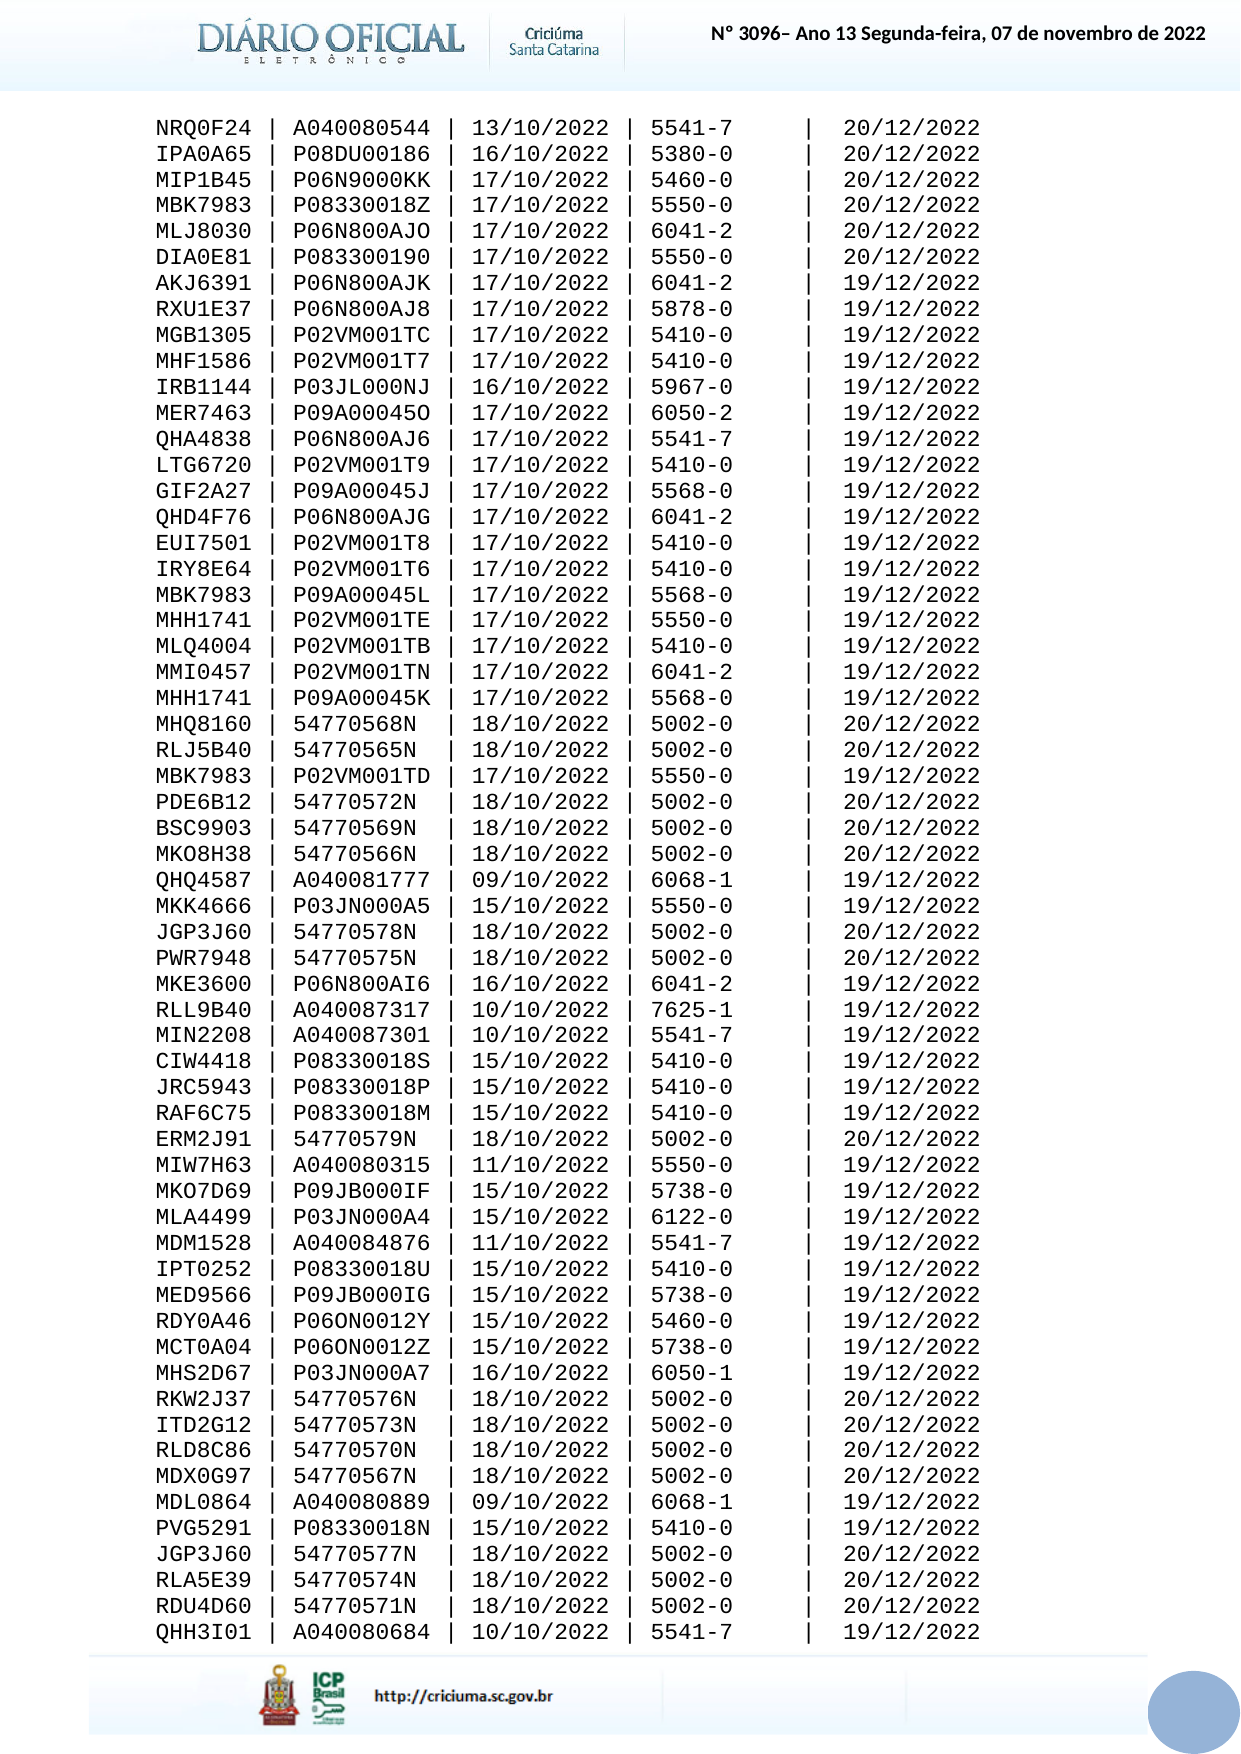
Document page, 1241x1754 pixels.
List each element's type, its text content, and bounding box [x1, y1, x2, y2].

text MBK7983 | P02VM001TD | 17/10/2022 | 5550-0 | 19/12/2022 [59, 764, 1167, 790]
text DIA0E81 | P083300190 | 17/10/2022 | 5550-0 | 20/12/2022 [59, 246, 1167, 272]
text MBK7983 | P09A00045L | 17/10/2022 | 5568-0 | 19/12/2022 [59, 583, 1167, 609]
text MIP1B45 | P06N9000KK | 17/10/2022 | 5460-0 | 20/12/2022 [59, 168, 1167, 194]
text IPT0252 | P08330018U | 15/10/2022 | 5410-0 | 19/12/2022 [59, 1257, 1167, 1283]
text MKK4666 | P03JN000A5 | 15/10/2022 | 5550-0 | 19/12/2022 [59, 894, 1167, 920]
text RLA5E39 | 54770574N | 18/10/2022 | 5002-0 | 20/12/2022 [59, 1568, 1167, 1594]
text MMI0457 | P02VM001TN | 17/10/2022 | 6041-2 | 19/12/2022 [59, 661, 1167, 687]
text RXU1E37 | P06N800AJ8 | 17/10/2022 | 5878-0 | 19/12/2022 [59, 298, 1167, 323]
text MKO7D69 | P09JB000IF | 15/10/2022 | 5738-0 | 19/12/2022 [59, 1179, 1167, 1205]
text MED9566 | P09JB000IG | 15/10/2022 | 5738-0 | 19/12/2022 [59, 1283, 1167, 1309]
text MER7463 | P09A00045O | 17/10/2022 | 6050-2 | 19/12/2022 [59, 401, 1167, 427]
text RDY0A46 | P06ON0012Y | 15/10/2022 | 5460-0 | 19/12/2022 [59, 1309, 1167, 1335]
text MHF1586 | P02VM001T7 | 17/10/2022 | 5410-0 | 19/12/2022 [59, 349, 1167, 375]
text MHQ8160 | 54770568N | 18/10/2022 | 5002-0 | 20/12/2022 [59, 713, 1167, 738]
text MDL0864 | A040080889 | 09/10/2022 | 6068-1 | 19/12/2022 [59, 1491, 1167, 1517]
text GIF2A27 | P09A00045J | 17/10/2022 | 5568-0 | 19/12/2022 [59, 479, 1167, 505]
text IRY8E64 | P02VM001T6 | 17/10/2022 | 5410-0 | 19/12/2022 [59, 557, 1167, 583]
text PWR7948 | 54770575N | 18/10/2022 | 5002-0 | 20/12/2022 [59, 946, 1167, 972]
text QHA4838 | P06N800AJ6 | 17/10/2022 | 5541-7 | 19/12/2022 [59, 427, 1167, 453]
text MHH1741 | P02VM001TE | 17/10/2022 | 5550-0 | 19/12/2022 [59, 609, 1167, 635]
text PDE6B12 | 54770572N | 18/10/2022 | 5002-0 | 20/12/2022 [59, 790, 1167, 816]
text JGP3J60 | 54770578N | 18/10/2022 | 5002-0 | 20/12/2022 [59, 920, 1167, 946]
text MLQ4004 | P02VM001TB | 17/10/2022 | 5410-0 | 19/12/2022 [59, 635, 1167, 661]
text IPA0A65 | P08DU00186 | 16/10/2022 | 5380-0 | 20/12/2022 [59, 142, 1167, 168]
text MKO8H38 | 54770566N | 18/10/2022 | 5002-0 | 20/12/2022 [59, 842, 1167, 868]
text MHS2D67 | P03JN000A7 | 16/10/2022 | 6050-1 | 19/12/2022 [59, 1361, 1167, 1387]
text BSC9903 | 54770569N | 18/10/2022 | 5002-0 | 20/12/2022 [59, 816, 1167, 842]
text MHH1741 | P09A00045K | 17/10/2022 | 5568-0 | 19/12/2022 [59, 687, 1167, 713]
text RKW2J37 | 54770576N | 18/10/2022 | 5002-0 | 20/12/2022 [59, 1387, 1167, 1413]
text MDX0G97 | 54770567N | 18/10/2022 | 5002-0 | 20/12/2022 [59, 1465, 1167, 1491]
text MIW7H63 | A040080315 | 11/10/2022 | 5550-0 | 19/12/2022 [59, 1153, 1167, 1179]
text LTG6720 | P02VM001T9 | 17/10/2022 | 5410-0 | 19/12/2022 [59, 453, 1167, 479]
text RLL9B40 | A040087317 | 10/10/2022 | 7625-1 | 19/12/2022 [59, 998, 1167, 1024]
text MDM1528 | A040084876 | 11/10/2022 | 5541-7 | 19/12/2022 [59, 1231, 1167, 1257]
text MKE3600 | P06N800AI6 | 16/10/2022 | 6041-2 | 19/12/2022 [59, 972, 1167, 998]
text QHQ4587 | A040081777 | 09/10/2022 | 6068-1 | 19/12/2022 [59, 868, 1167, 894]
text MCT0A04 | P06ON0012Z | 15/10/2022 | 5738-0 | 19/12/2022 [59, 1335, 1167, 1361]
text MLJ8030 | P06N800AJO | 17/10/2022 | 6041-2 | 20/12/2022 [59, 220, 1167, 246]
text JGP3J60 | 54770577N | 18/10/2022 | 5002-0 | 20/12/2022 [59, 1543, 1167, 1568]
text MLA4499 | P03JN000A4 | 15/10/2022 | 6122-0 | 19/12/2022 [59, 1205, 1167, 1231]
text ERM2J91 | 54770579N | 18/10/2022 | 5002-0 | 20/12/2022 [59, 1128, 1167, 1153]
text CIW4418 | P08330018S | 15/10/2022 | 5410-0 | 19/12/2022 [59, 1050, 1167, 1076]
text RAF6C75 | P08330018M | 15/10/2022 | 5410-0 | 19/12/2022 [59, 1102, 1167, 1128]
text IRB1144 | P03JL000NJ | 16/10/2022 | 5967-0 | 19/12/2022 [59, 375, 1167, 401]
text QHD4F76 | P06N800AJG | 17/10/2022 | 6041-2 | 19/12/2022 [59, 505, 1167, 531]
text ITD2G12 | 54770573N | 18/10/2022 | 5002-0 | 20/12/2022 [59, 1413, 1167, 1439]
text RDU4D60 | 54770571N | 18/10/2022 | 5002-0 | 20/12/2022 [59, 1594, 1167, 1620]
text MBK7983 | P08330018Z | 17/10/2022 | 5550-0 | 20/12/2022 [59, 194, 1167, 220]
text JRC5943 | P08330018P | 15/10/2022 | 5410-0 | 19/12/2022 [59, 1076, 1167, 1102]
text AKJ6391 | P06N800AJK | 17/10/2022 | 6041-2 | 19/12/2022 [59, 272, 1167, 298]
text MIN2208 | A040087301 | 10/10/2022 | 5541-7 | 19/12/2022 [59, 1024, 1167, 1050]
text MGB1305 | P02VM001TC | 17/10/2022 | 5410-0 | 19/12/2022 [59, 323, 1167, 349]
text RLD8C86 | 54770570N | 18/10/2022 | 5002-0 | 20/12/2022 [59, 1439, 1167, 1465]
text PVG5291 | P08330018N | 15/10/2022 | 5410-0 | 19/12/2022 [59, 1517, 1167, 1543]
text RLJ5B40 | 54770565N | 18/10/2022 | 5002-0 | 20/12/2022 [59, 738, 1167, 764]
text EUI7501 | P02VM001T8 | 17/10/2022 | 5410-0 | 19/12/2022 [59, 531, 1167, 557]
text NRQ0F24 | A040080544 | 13/10/2022 | 5541-7 | 20/12/2022 [59, 116, 1167, 142]
text QHH3I01 | A040080684 | 10/10/2022 | 5541-7 | 19/12/2022 [59, 1620, 1167, 1646]
